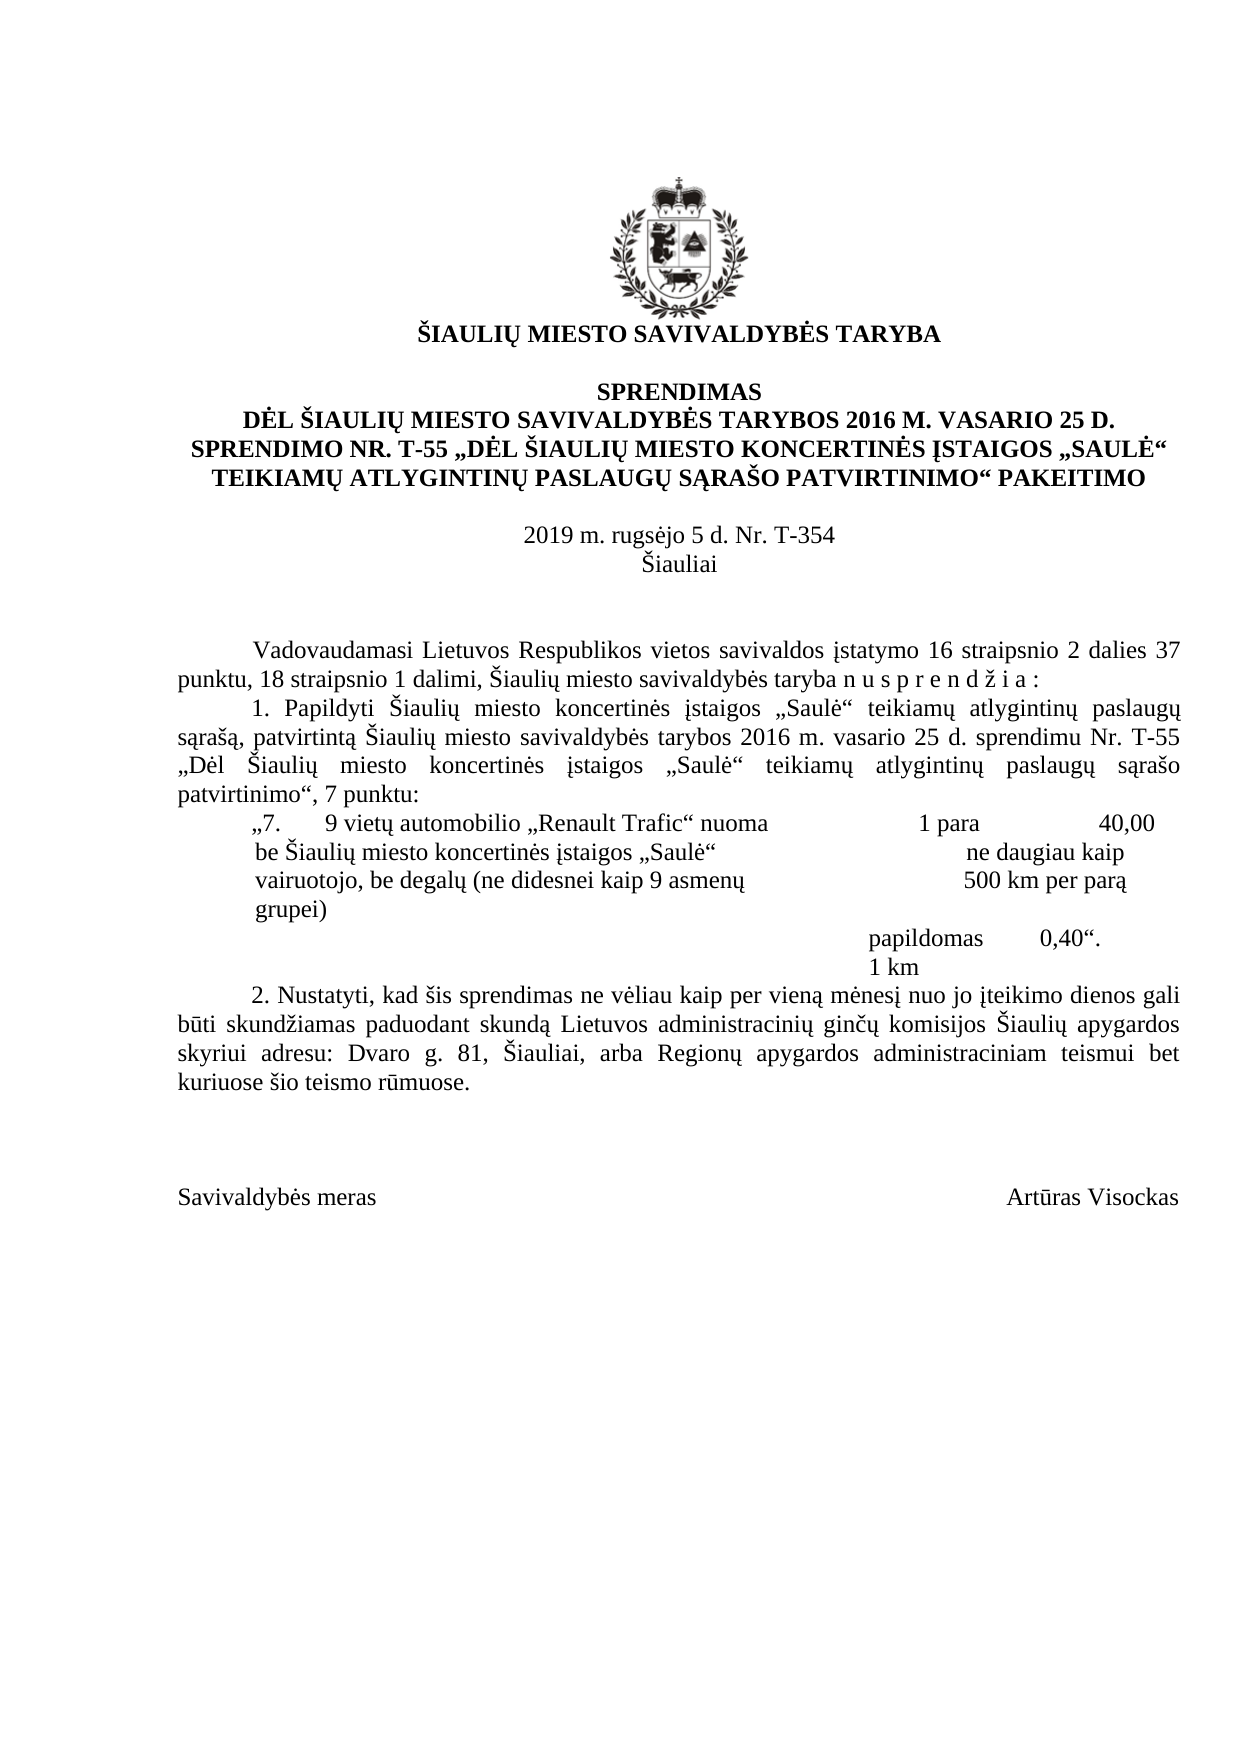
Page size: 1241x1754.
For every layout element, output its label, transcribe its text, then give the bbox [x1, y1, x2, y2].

text ŠIAULIŲ MIESTO SAVIVALDYBĖS TARYBA [177, 319, 1181, 348]
text 1. Papildyti Šiaulių miesto koncertinės įstaigos „Saulė“ teikiamų atlygintinų paslaugų sąrašą, patvirtintą Šiaulių miesto savivaldybės tarybos 2016 m. vasario 25 d. sprendimu Nr. T-55 „Dėl Šiaulių miesto koncertinės įstaigos „Saulė“ teikiamų atlygintinų paslaugų sąrašo patvirtinimo“, 7 punktu: [177, 693, 1181, 808]
text „7. 9 vietų automobilio „Renault Trafic“ nuoma 1 para 40,00 [177, 808, 1181, 837]
text SPRENDIMAS [177, 377, 1181, 405]
text vairuotojo, be degalų (ne didesnei kaip 9 asmenų 500 km per parą [177, 865, 1181, 894]
text 2. Nustatyti, kad šis sprendimas ne vėliau kaip per vieną mėnesį nuo jo įteikimo dienos gali būti skundžiamas paduodant skundą Lietuvos administracinių ginčų komisijos Šiaulių apygardos skyriui adresu: Dvaro g. 81, Šiauliai, arba Regionų apygardos administraciniam teismui bet kuriuose šio teismo rūmuose. [177, 980, 1181, 1095]
text be Šiaulių miesto koncertinės įstaigos „Saulė“ ne daugiau kaip [177, 837, 1181, 865]
text 1 km [177, 952, 1181, 980]
text grupei) [177, 894, 1181, 923]
text Vadovaudamasi Lietuvos Respublikos vietos savivaldos įstatymo 16 straipsnio 2 dalies 37 punktu, 18 straipsnio 1 dalimi, Šiaulių miesto savivaldybės taryba nusprendžia: [177, 635, 1181, 693]
text papildomas 0,40“. [177, 923, 1181, 952]
text Savivaldybės meras Artūras Visockas [177, 1182, 1181, 1210]
text DĖL ŠIAULIŲ MIESTO SAVIVALDYBĖS TARYBOS 2016 M. VASARIO 25 D. SPRENDIMO NR. T-55 „DĖL ŠIAULIŲ MIESTO KONCERTINĖS ĮSTAIGOS „SAULĖ“ TEIKIAMŲ ATLYGINTINŲ PASLAUGŲ SĄRAŠO PATVIRTINIMO“ PAKEITIMO [177, 405, 1181, 492]
text 2019 m. rugsėjo 5 d. Nr. T-354 [177, 520, 1181, 549]
text Šiauliai [177, 549, 1181, 578]
